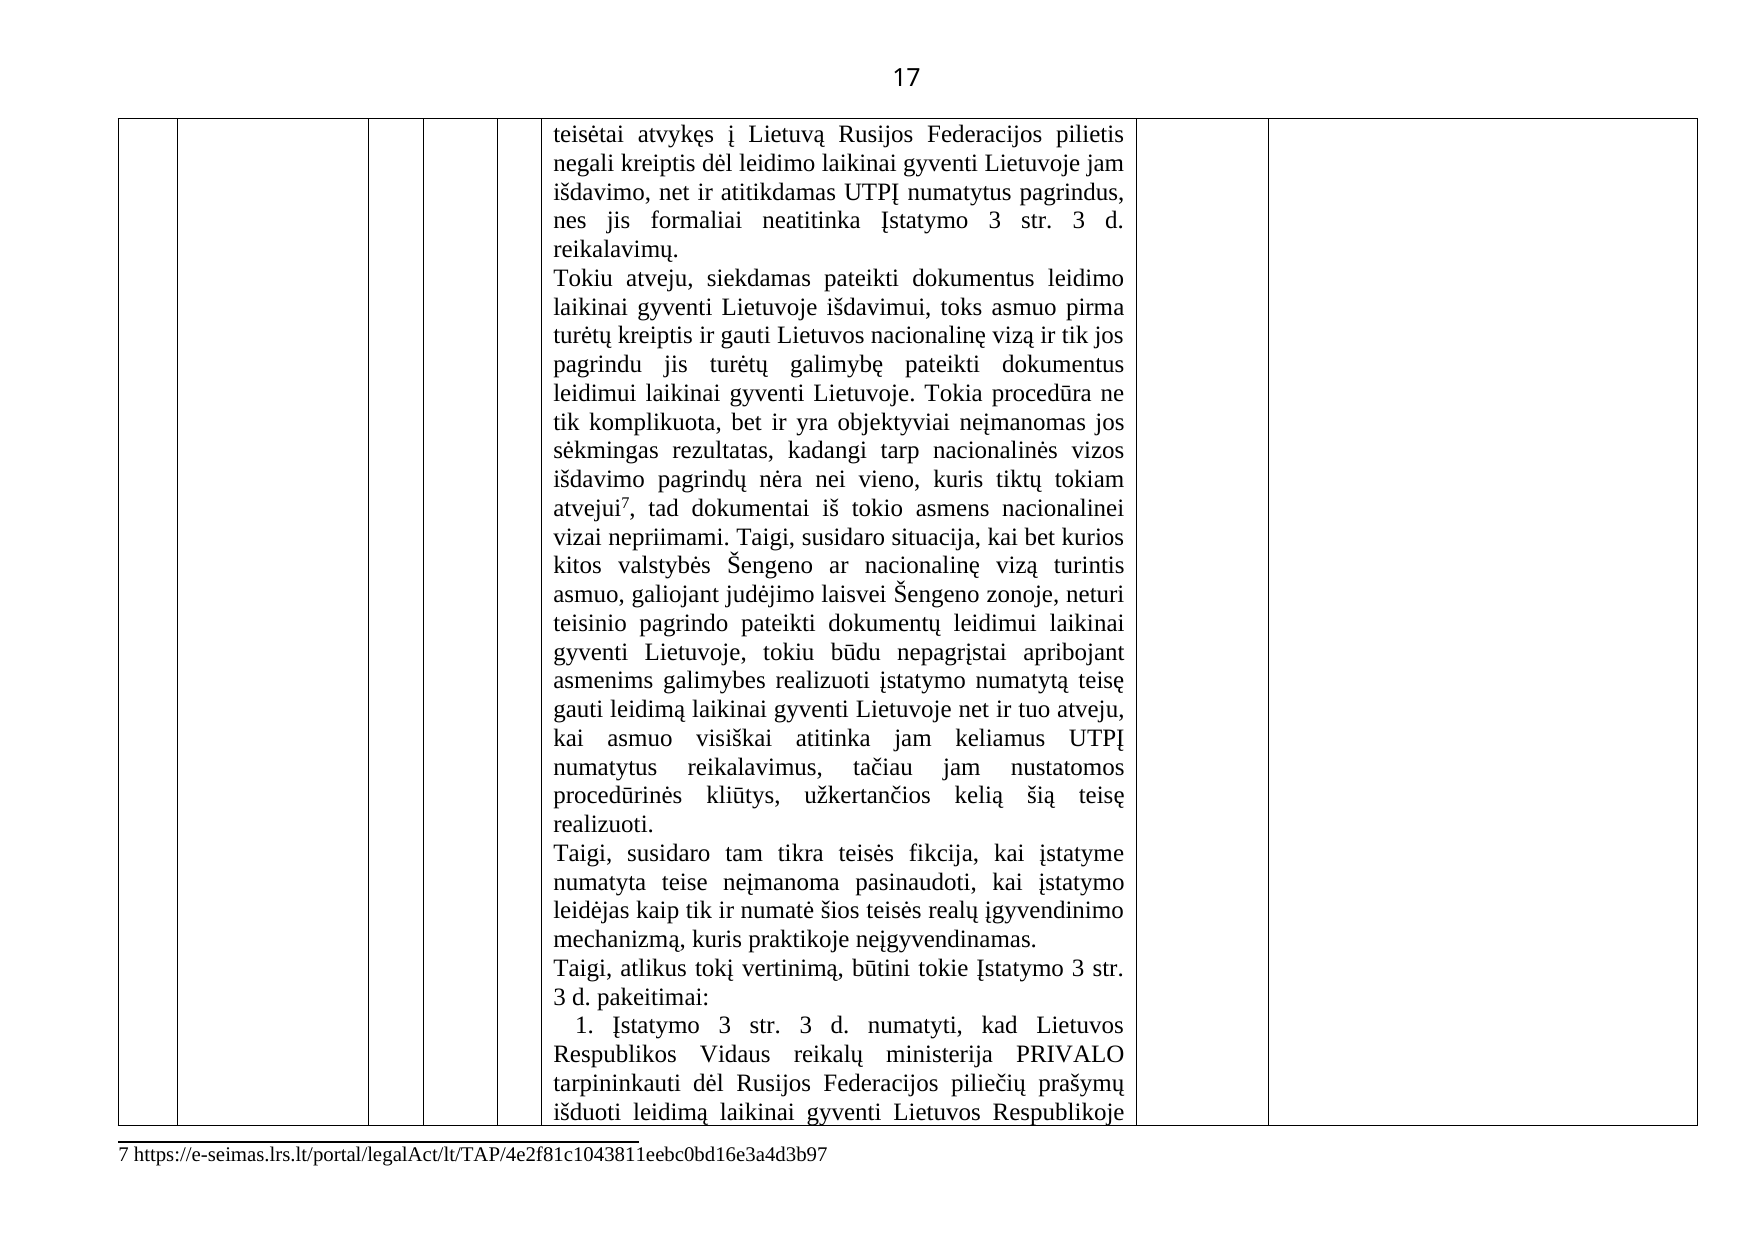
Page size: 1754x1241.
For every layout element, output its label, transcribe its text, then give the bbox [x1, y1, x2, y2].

table_cell [119, 119, 177, 1125]
table_cell [498, 119, 541, 1125]
table_cell [369, 119, 423, 1125]
table_cell [178, 119, 368, 1125]
table_cell teisėtai atvykęs į Lietuvą Rusijos Federacijos pilietis negali kreiptis dėl leidimo laikinai gyventi Lietuvoje jam išdavimo, net ir atitikdamas UTPĮ numatytus pagrindus, nes jis formaliai neatitinka Įstatymo 3 str. 3 d. reikalavimų. Tokiu atveju, siekdamas pateikti dokumentus leidimo laikinai gyventi Lietuvoje išdavimui, toks asmuo pirma turėtų kreiptis ir gauti Lietuvos nacionalinę vizą ir tik jos pagrindu jis turėtų galimybę pateikti dokumentus leidimui laikinai gyventi Lietuvoje. Tokia procedūra ne tik komplikuota, bet ir yra objektyviai neįmanomas jos sėkmingas rezultatas, kadangi tarp nacionalinės vizos išdavimo pagrindų nėra nei vieno, kuris tiktų tokiam atvejui, tad dokumentai iš tokio asmens nacionalinei vizai nepriimami. Taigi, susidaro situacija, kai bet kurios kitos valstybės Šengeno ar nacionalinę vizą turintis asmuo, galiojant judėjimo laisvei Šengeno zonoje, neturi teisinio pagrindo pateikti dokumentų leidimui laikinai gyventi Lietuvoje, tokiu būdu nepagrįstai apribojant asmenims galimybes realizuoti įstatymo numatytą teisę gauti leidimą laikinai gyventi Lietuvoje net ir tuo atveju, kai asmuo visiškai atitinka jam keliamus UTPĮ numatytus reikalavimus, tačiau jam nustatomos procedūrinės kliūtys, užkertančios kelią šią teisę realizuoti. Taigi, susidaro tam tikra teisės fikcija, kai įstatyme numatyta teise neįmanoma pasinaudoti, kai įstatymo leidėjas kaip tik ir numatė šios teisės realų įgyvendinimo mechanizmą, kuris praktikoje neįgyvendinamas. Taigi, atlikus tokį vertinimą, būtini tokie Įstatymo 3 str. 3 d. pakeitimai: 1. Įstatymo 3 str. 3 d. numatyti, kad Lietuvos Respublikos Vidaus reikalų ministerija PRIVALO tarpininkauti dėl Rusijos Federacijos piliečių prašymų išduoti leidimą laikinai gyventi Lietuvos Respublikoje [542, 119, 1136, 1125]
table_cell [1269, 119, 1697, 1125]
table_cell [424, 119, 497, 1125]
table_cell [1137, 119, 1268, 1125]
